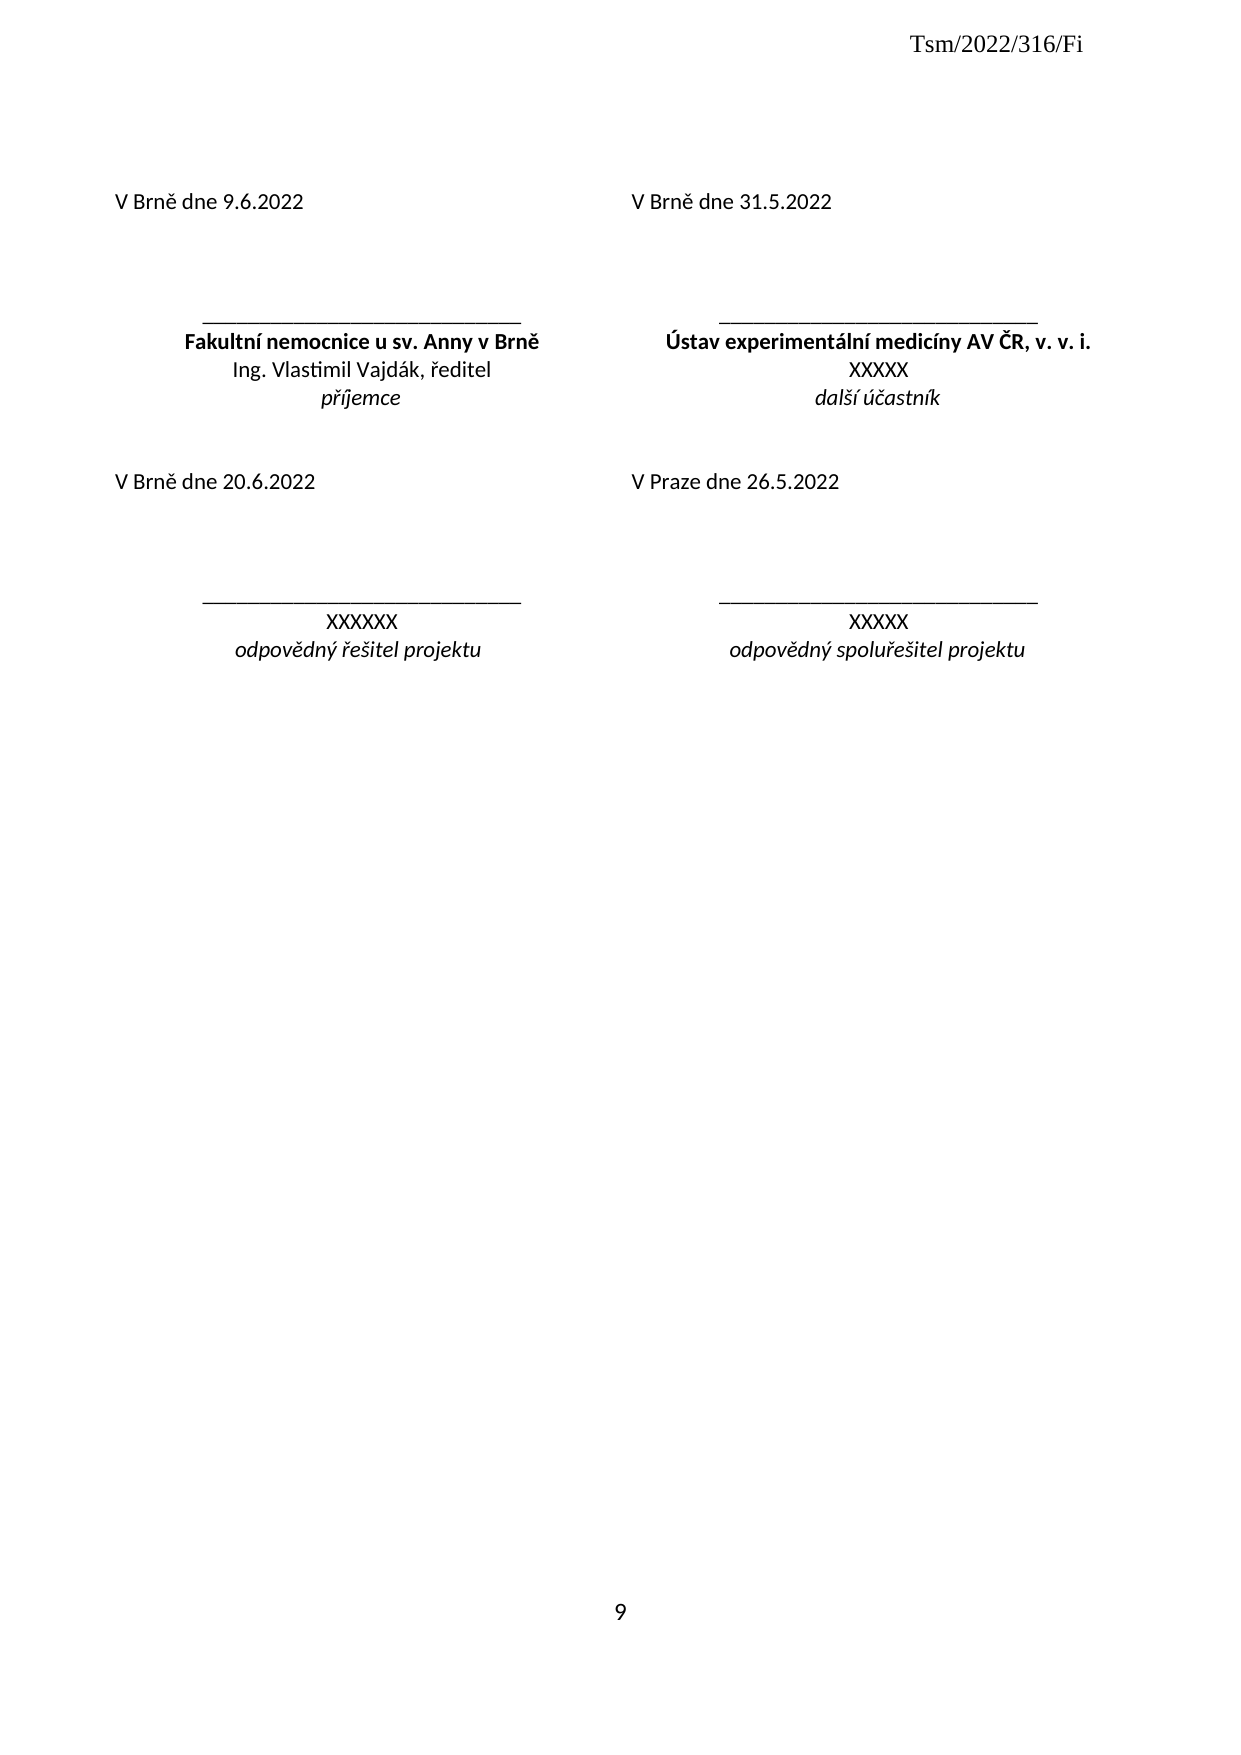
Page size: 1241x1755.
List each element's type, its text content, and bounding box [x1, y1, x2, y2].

table_header V Brně dne 9.6.2022 ____________________________ Fakultní nemocnice u sv. Anny v Brně Ing. Vlastimil Vajdák, ředitel příjemce [104, 187, 620, 411]
table_header V Brně dne 31.5.2022 ____________________________ Ústav experimentální medicíny AV ČR, v. v. i. XXXXX další účastník [620, 187, 1137, 411]
table_header V Praze dne 26.5.2022 ____________________________ XXXXX odpovědný spoluřešitel projektu [620, 467, 1137, 663]
table_header V Brně dne 20.6.2022 ____________________________ XXXXXX odpovědný řešitel projektu [104, 467, 620, 663]
